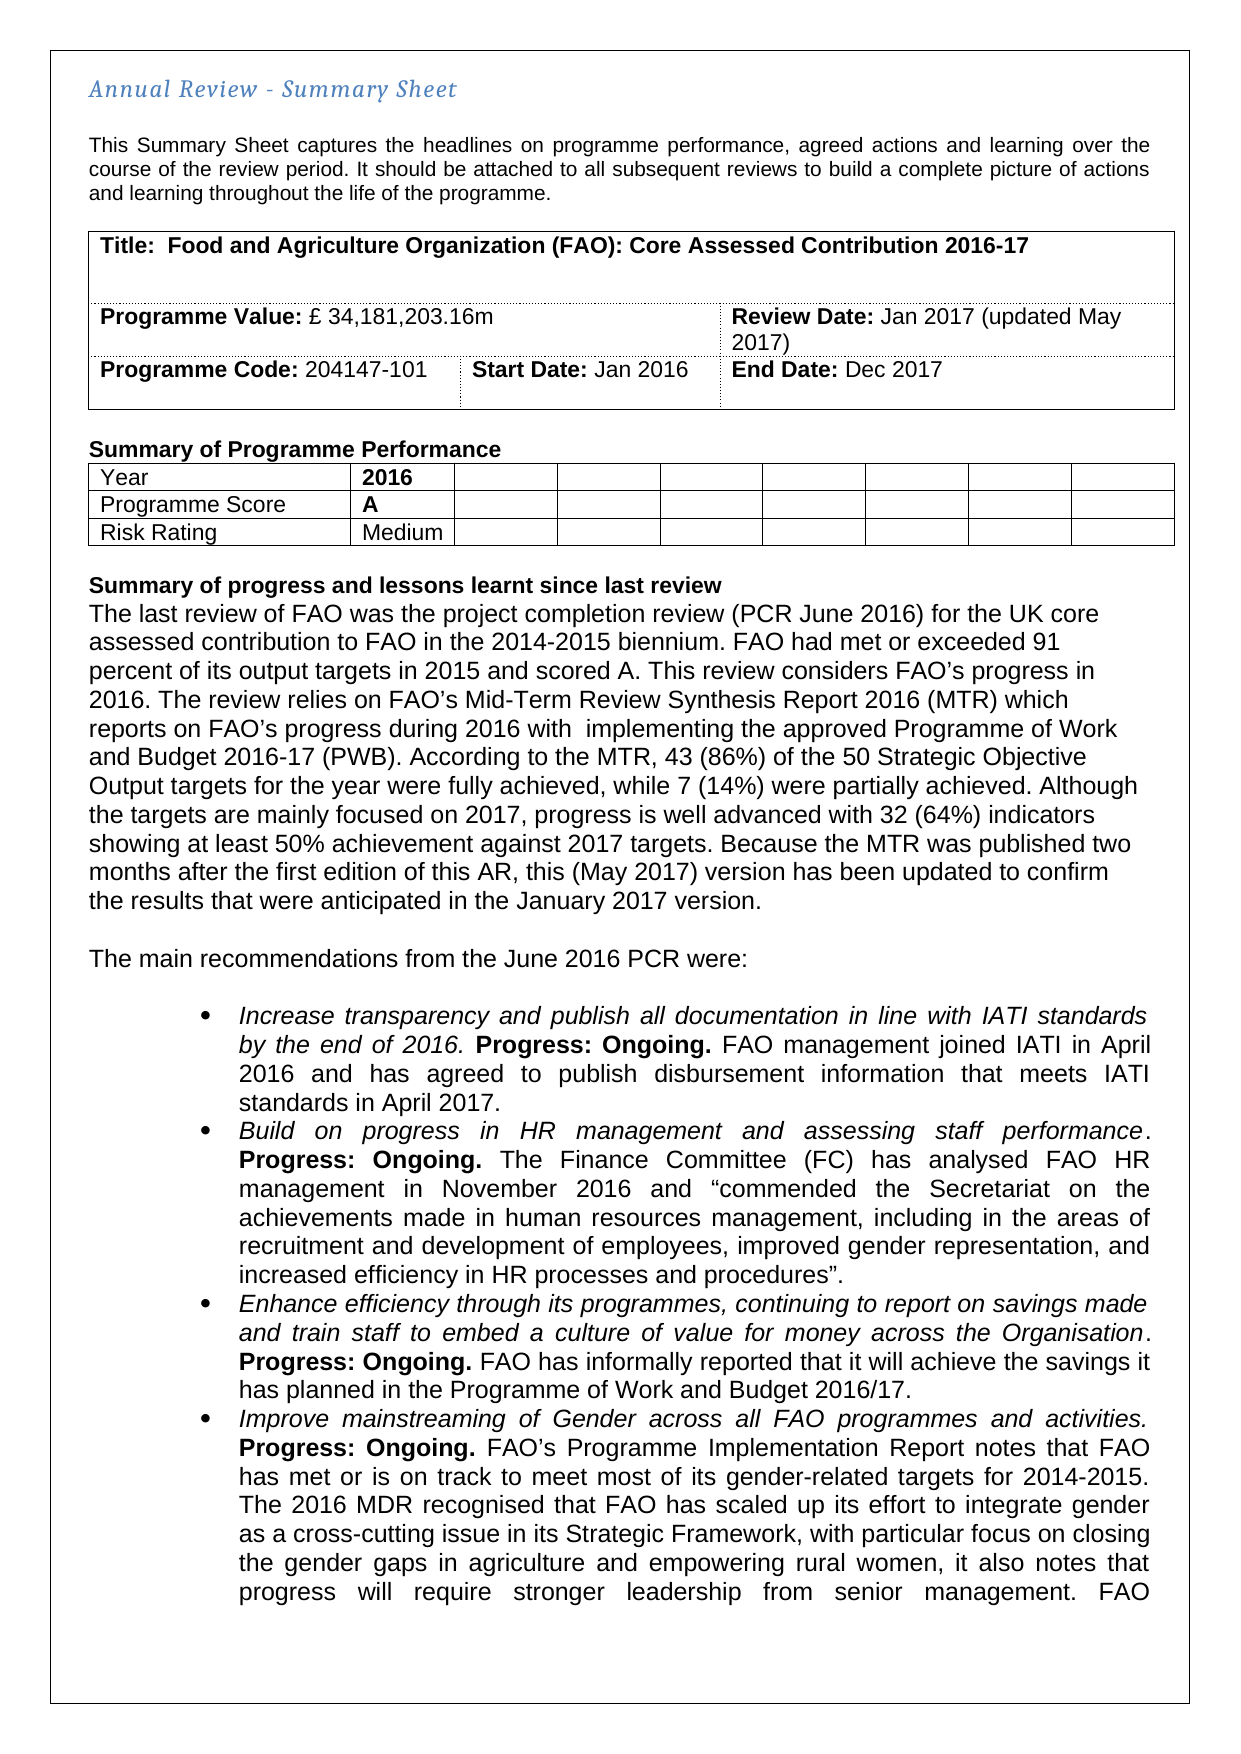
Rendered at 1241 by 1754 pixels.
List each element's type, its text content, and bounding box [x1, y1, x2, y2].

table_cell Programme Value: £ 34,181,203.16m [89, 303, 720, 356]
list Enhance efficiency through its programmes, continuing to report on savings made and train staff to embed a culture of value for money across the Organisation. Progress: Ongoing. FAO has informally reported that it will achieve the savings it has planned in the Programme of Work and Budget 2016/17. [201, 1289, 1152, 1404]
text Summary of progress and lessons learnt since last review [89, 572, 1152, 599]
table_cell Risk Rating [89, 519, 350, 545]
table_header [866, 464, 968, 490]
table_cell Programme Code: 204147-101 [89, 356, 461, 409]
table_cell [661, 491, 762, 517]
table_cell [455, 491, 557, 517]
table_header [558, 464, 660, 490]
table_header Year [89, 464, 350, 490]
table_cell Start Date: Jan 2016 [461, 356, 720, 409]
table_cell [1072, 519, 1174, 545]
text Summary of Programme Performance [89, 436, 1152, 463]
list Increase transparency and publish all documentation in line with IATI standards by the end of 2016. Progress: Ongoing. FAO management joined IATI in April 2016 and has agreed to publish disbursement information that meets IATI standards in April 2017. [201, 1001, 1152, 1116]
subtitle Annual Review - Summary Sheet [89, 75, 1152, 104]
table_cell [558, 519, 660, 545]
table_cell [866, 519, 968, 545]
table_header [763, 464, 865, 490]
table_header 2016 [351, 464, 454, 490]
table_cell [763, 519, 865, 545]
table_cell [661, 519, 762, 545]
table_cell [969, 491, 1071, 517]
table_cell [866, 491, 968, 517]
table_header [969, 464, 1071, 490]
table_cell Programme Score [89, 491, 350, 517]
table_cell [455, 519, 557, 545]
text The last review of FAO was the project completion review (PCR June 2016) for the UK core assessed contribution to FAO in the 2014-2015 biennium. FAO had met or exceeded 91 percent of its output targets in 2015 and scored A. This review considers FAO’s progress in 2016. The review relies on FAO’s Mid-Term Review Synthesis Report 2016 (MTR) which reports on FAO’s progress during 2016 with implementing the approved Programme of Work and Budget 2016-17 (PWB). According to the MTR, 43 (86%) of the 50 Strategic Objective Output targets for the year were fully achieved, while 7 (14%) were partially achieved. Although the targets are mainly focused on 2017, progress is well advanced with 32 (64%) indicators showing at least 50% achievement against 2017 targets. Because the MTR was published two months after the first edition of this AR, this (May 2017) version has been updated to confirm the results that were anticipated in the January 2017 version. [89, 599, 1152, 915]
list Improve mainstreaming of Gender across all FAO programmes and activities. Progress: Ongoing. FAO’s Programme Implementation Report notes that FAO has met or is on track to meet most of its gender-related targets for 2014-2015. The 2016 MDR recognised that FAO has scaled up its effort to integrate gender as a cross-cutting issue in its Strategic Framework, with particular focus on closing the gender gaps in agriculture and empowering rural women, it also notes that progress will require stronger leadership from senior management. FAO [201, 1404, 1152, 1605]
text The main recommendations from the June 2016 PCR were: [89, 944, 1152, 972]
table_cell End Date: Dec 2017 [720, 356, 1174, 409]
table_cell [763, 491, 865, 517]
table_cell A [351, 491, 454, 517]
table_cell [969, 519, 1071, 545]
table_header [455, 464, 557, 490]
table_cell [558, 491, 660, 517]
table_header [1072, 464, 1174, 490]
table_cell Review Date: Jan 2017 (updated May 2017) [720, 303, 1174, 356]
table_cell [1072, 491, 1174, 517]
text This Summary Sheet captures the headlines on programme performance, agreed actions and learning over the course of the review period. It should be attached to all subsequent reviews to build a complete picture of actions and learning throughout the life of the programme. [89, 132, 1152, 204]
table_cell Medium [351, 519, 454, 545]
table_header Title: Food and Agriculture Organization (FAO): Core Assessed Contribution 2016-17 [89, 232, 1174, 302]
table_header [661, 464, 762, 490]
list Build on progress in HR management and assessing staff performance. Progress: Ongoing. The Finance Committee (FC) has analysed FAO HR management in November 2016 and “commended the Secretariat on the achievements made in human resources management, including in the areas of recruitment and development of employees, improved gender representation, and increased efficiency in HR processes and procedures”. [201, 1116, 1152, 1289]
